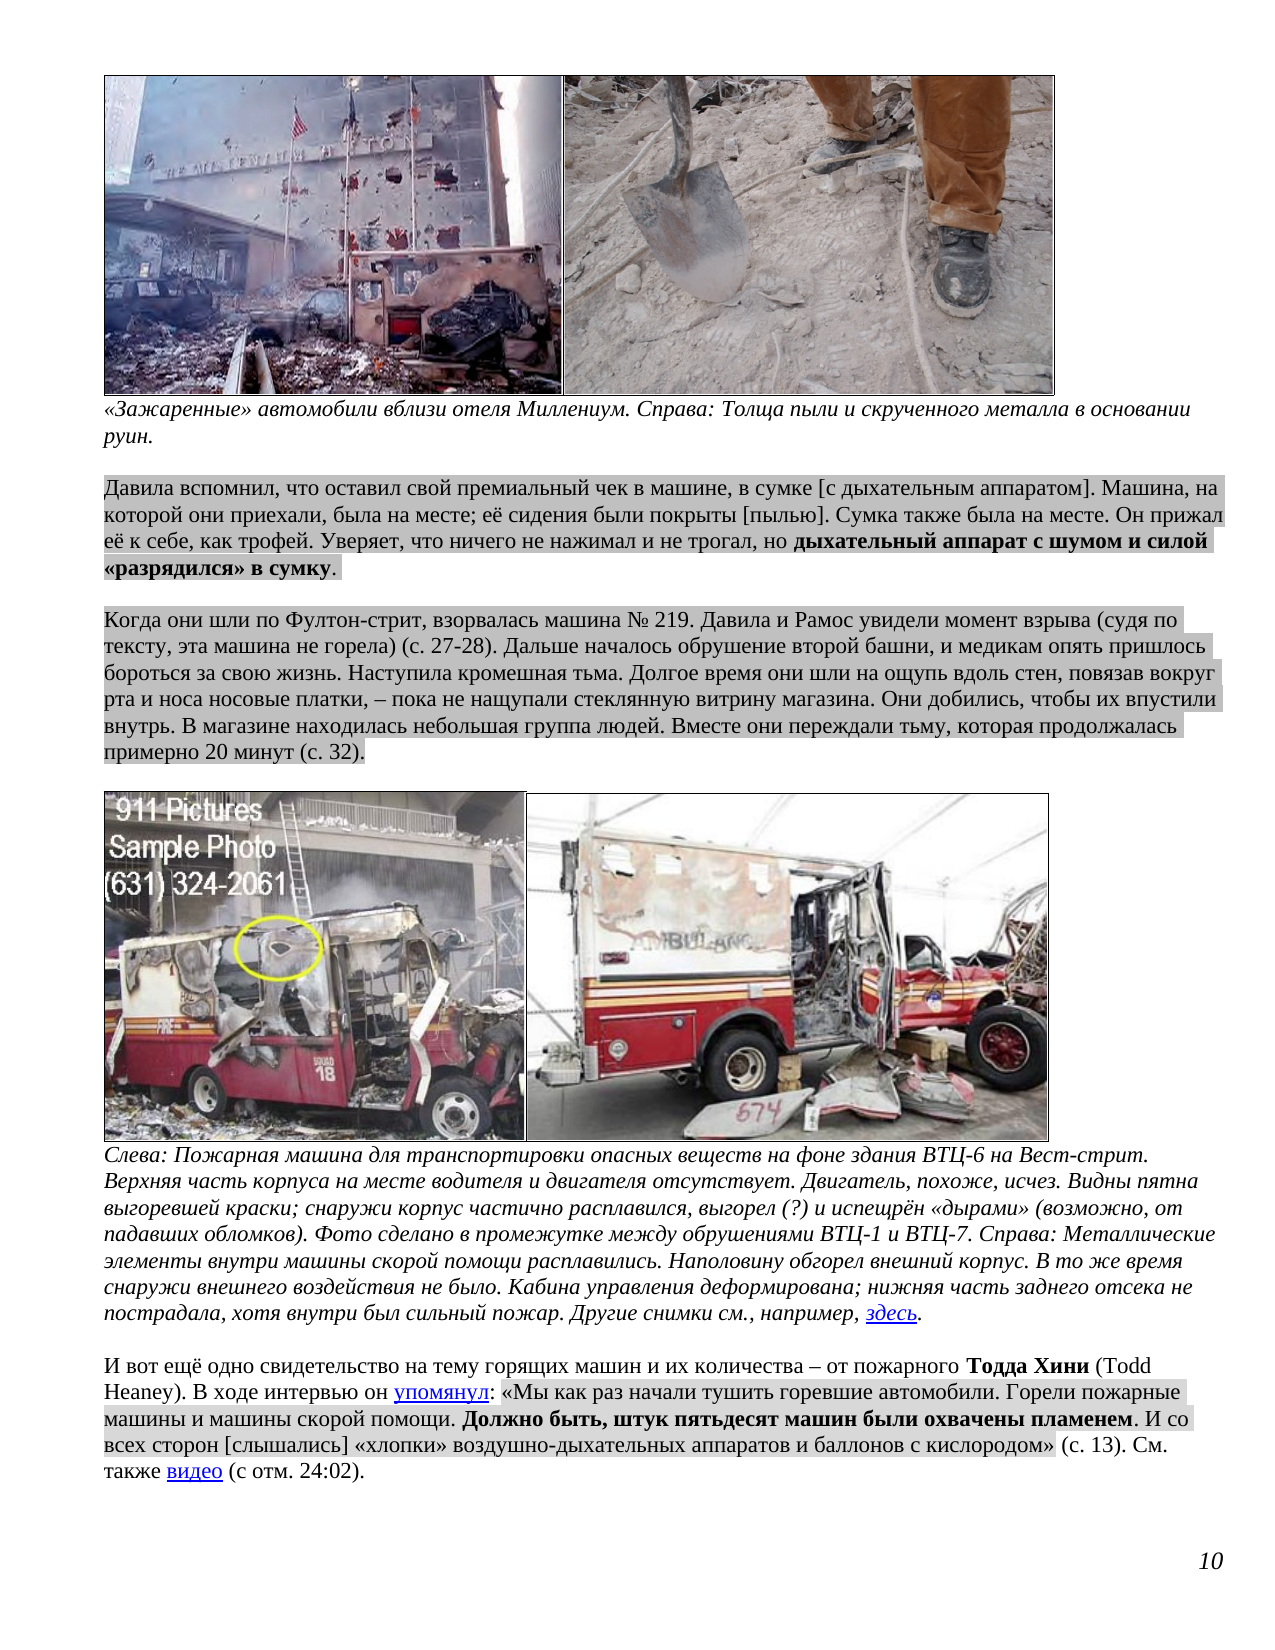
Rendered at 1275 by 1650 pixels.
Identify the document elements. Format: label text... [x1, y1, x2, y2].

picture [105, 76, 562, 394]
picture [105, 792, 525, 1140]
text Слева: Пожарная машина для транспортировки опасных веществ на фоне здания ВТЦ-6 на Вест-стрит. Верхняя часть корпуса на месте водителя и двигателя отсутствует. Двигатель, похоже, исчез. Видны пятна выгоревшей краски; снаружи корпус частично расплавился, выгорел (?) и испещрён «дырами» (возможно, от падавших обломков). Фото сделано в промежутке между обрушениями ВТЦ-1 и ВТЦ-7. Справа: Металлические элементы внутри машины скорой помощи расплавились. Наполовину обгорел внешний корпус. В то же время снаружи внешнего воздействия не было. Кабина управления деформирована; нижняя часть заднего отсека не пострадала, хотя внутри был сильный пожар. Другие снимки см., например, здесь. [103, 1141, 1226, 1326]
text И вот ещё одно свидетельство на тему горящих машин и их количества – от пожарного Тодда Хини (Todd Heaney). В ходе интервью он упомянул: «Мы как раз начали тушить горевшие автомобили. Горели пожарные машины и машины скорой помощи. Должно быть, штук пятьдесят машин были охвачены пламенем. И со всех сторон [слышались] «хлопки» воздушно-дыхательных аппаратов и баллонов с кислородом» (с. 13). См. также видео (с отм. 24:02). [103, 1352, 1226, 1484]
text Когда они шли по Фултон-стрит, взорвалась машина № 219. Давила и Рамос увидели момент взрыва (судя по тексту, эта машина не горела) (с. 27-28). Дальше началось обрушение второй башни, и медикам опять пришлось бороться за свою жизнь. Наступила кромешная тьма. Долгое время они шли на ощупь вдоль стен, повязав вокруг рта и носа носовые платки, – пока не нащупали стеклянную витрину магазина. Они добились, чтобы их впустили внутрь. В магазине находилась небольшая группа людей. Вместе они переждали тьму, которая продолжалась примерно 20 минут (с. 32). [103, 606, 1226, 764]
picture [564, 76, 1053, 394]
text «Зажаренные» автомобили вблизи отеля Миллениум. Справа: Толща пыли и скрученного металла в основании руин. [103, 395, 1226, 448]
picture [527, 794, 1047, 1140]
text Давила вспомнил, что оставил свой премиальный чек в машине, в сумке [с дыхательным аппаратом]. Машина, на которой они приехали, была на месте; её сидения были покрыты [пылью]. Сумка также была на месте. Он прижал её к себе, как трофей. Уверяет, что ничего не нажимал и не трогал, но дыхательный аппарат с шумом и силой «разрядился» в сумку. [103, 474, 1226, 580]
